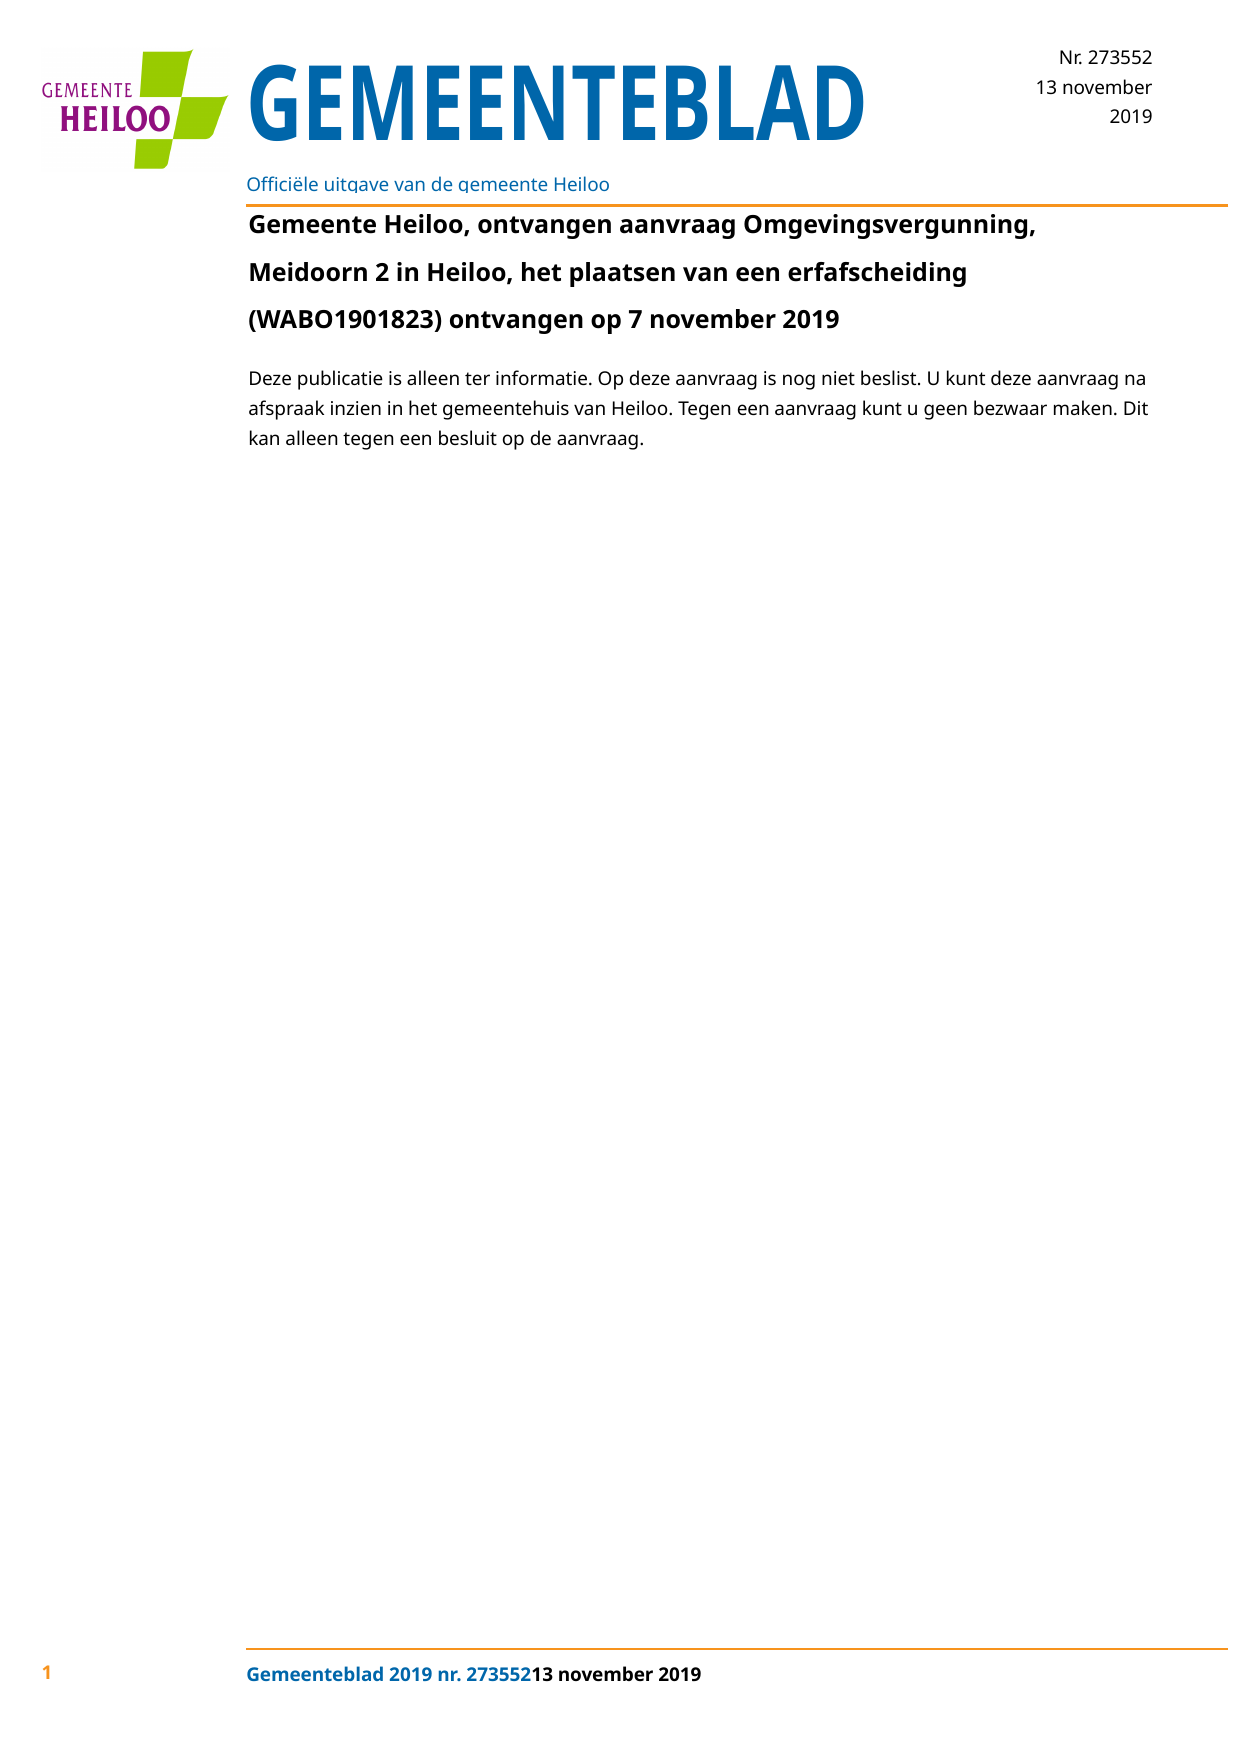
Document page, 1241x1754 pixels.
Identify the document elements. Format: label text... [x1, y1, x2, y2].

picture [41, 47, 231, 172]
text Deze publicatie is alleen ter informatie. Op deze aanvraag is nog niet beslist. U kunt deze aanvraag na afspraak inzien in het gemeentehuis van Heiloo. Tegen een aanvraag kunt u geen bezwaar maken. Dit kan alleen tegen een besluit op de aanvraag. [248, 366, 1152, 450]
text Gemeente Heiloo, ontvangen aanvraag Omgevingsvergunning, Meidoorn 2 in Heiloo, het plaatsen van een erfafscheiding (WABO1901823) ontvangen op 7 november 2019 [248, 207, 1152, 336]
